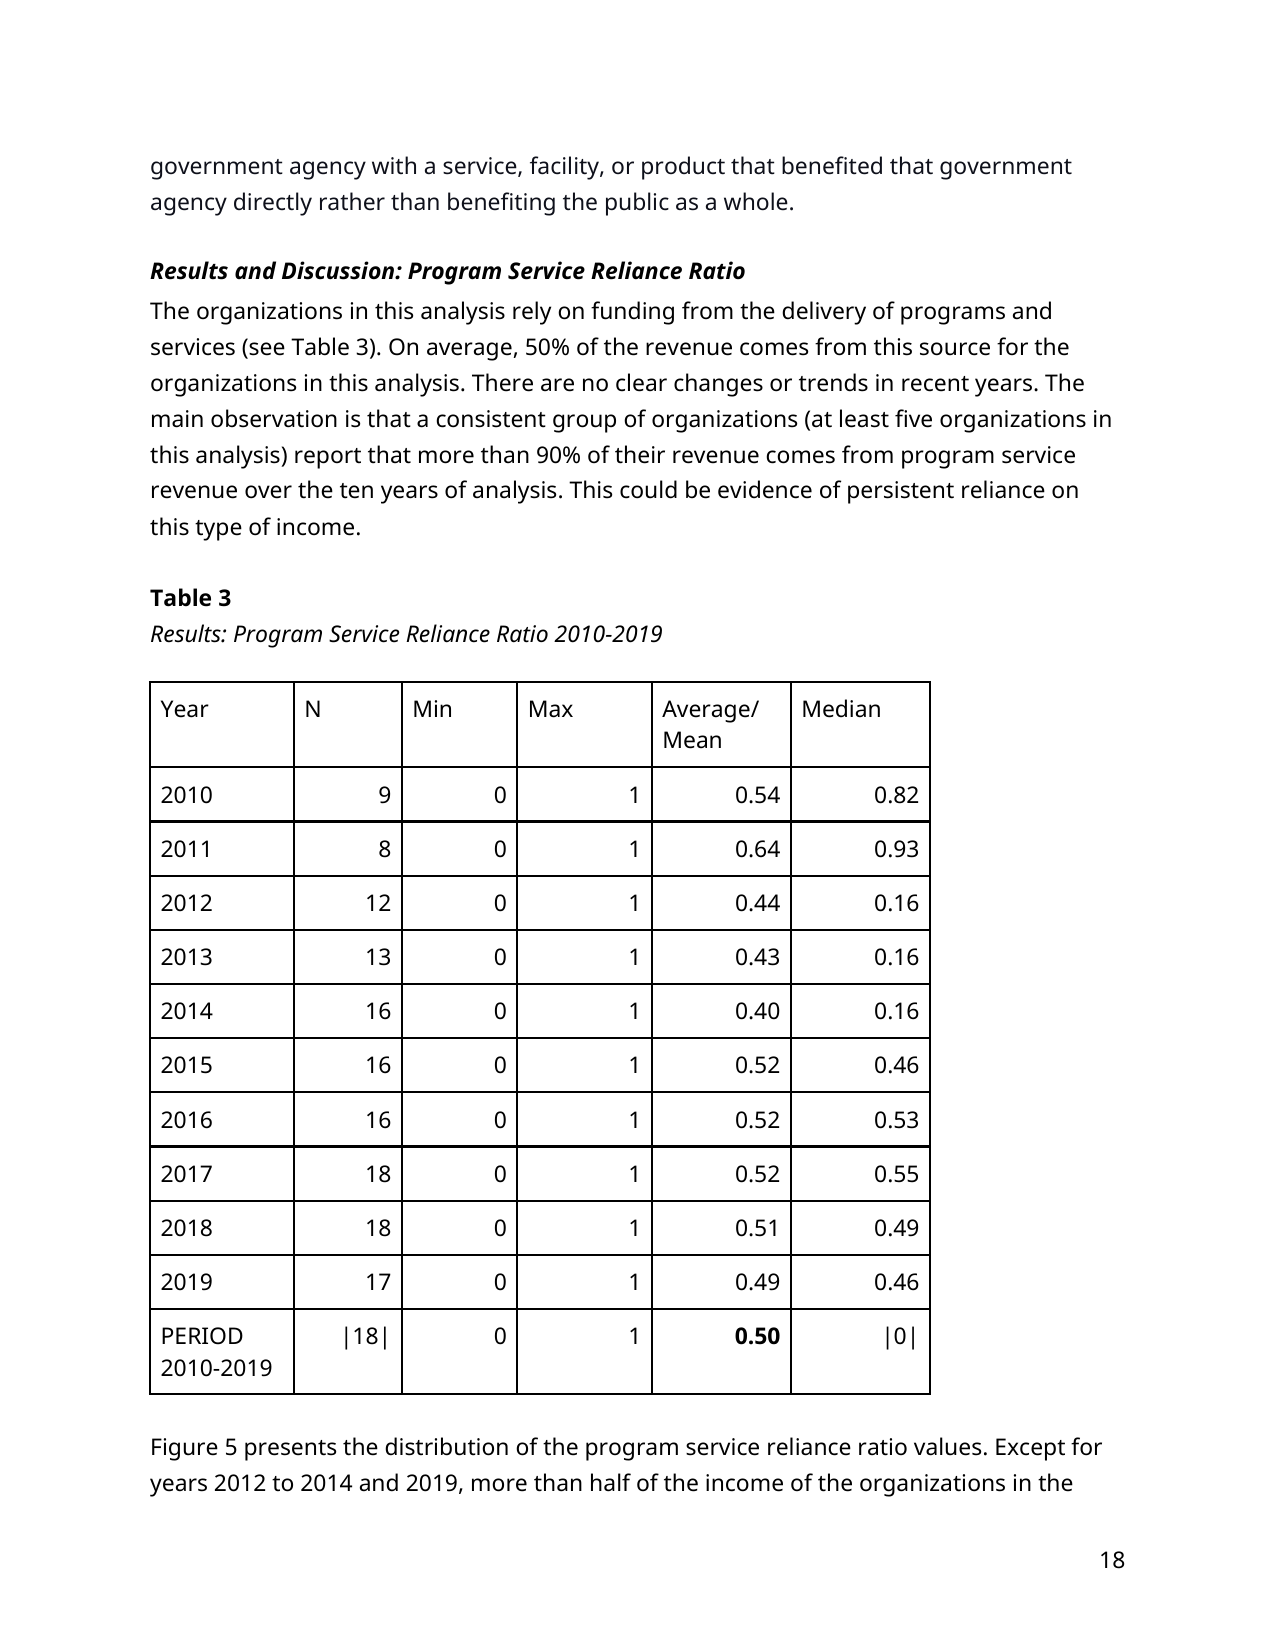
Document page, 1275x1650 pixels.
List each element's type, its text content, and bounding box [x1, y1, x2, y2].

table_cell 1 [518, 985, 651, 1037]
table_cell 0 [403, 1310, 516, 1393]
text Figure 5 presents the distribution of the program service reliance ratio values. Except for years 2012 to 2014 and 2019, more than half of the income of the organizations in the [150, 1431, 1125, 1498]
table_cell 16 [295, 1039, 401, 1091]
table_cell 1 [518, 768, 651, 820]
table_cell 0.16 [792, 985, 929, 1037]
table_cell 0.16 [792, 877, 929, 929]
table_cell 18 [295, 1148, 401, 1199]
table_cell 0.40 [653, 985, 790, 1037]
table_cell 1 [518, 1310, 651, 1393]
table_cell 2011 [151, 823, 293, 874]
table_cell 2015 [151, 1039, 293, 1091]
table_cell 1 [518, 1148, 651, 1199]
table_cell 0.53 [792, 1093, 929, 1145]
table_cell 0.54 [653, 768, 790, 820]
table_cell 0.46 [792, 1039, 929, 1091]
table_cell 0.46 [792, 1256, 929, 1308]
table_cell |18| [295, 1310, 401, 1393]
table_cell 16 [295, 985, 401, 1037]
text Table 3 [150, 582, 1125, 613]
table_header N [295, 683, 401, 766]
table_cell |0| [792, 1310, 929, 1393]
table_cell 0.51 [653, 1202, 790, 1254]
table_cell 0.52 [653, 1093, 790, 1145]
table_cell PERIOD 2010-2019 [151, 1310, 293, 1393]
table_cell 0.49 [653, 1256, 790, 1308]
text Results: Program Service Reliance Ratio 2010-2019 [150, 618, 1125, 649]
table_cell 1 [518, 1202, 651, 1254]
table_cell 0.55 [792, 1148, 929, 1199]
table_cell 0.44 [653, 877, 790, 929]
table_cell 8 [295, 823, 401, 874]
table_header Year [151, 683, 293, 766]
table_cell 1 [518, 877, 651, 929]
table_header Median [792, 683, 929, 766]
text The organizations in this analysis rely on funding from the delivery of programs and services (see Table 3). On average, 50% of the revenue comes from this source for the organizations in this analysis. There are no clear changes or trends in recent years. The main observation is that a consistent group of organizations (at least five organizations in this analysis) report that more than 90% of their revenue comes from program service revenue over the ten years of analysis. This could be evidence of persistent reliance on this type of income. [150, 295, 1125, 542]
table_cell 0.50 [653, 1310, 790, 1393]
table_cell 16 [295, 1093, 401, 1145]
table_cell 0.52 [653, 1148, 790, 1199]
table_cell 0 [403, 1256, 516, 1308]
table_cell 0.43 [653, 931, 790, 983]
table_cell 12 [295, 877, 401, 929]
table_cell 0 [403, 1148, 516, 1199]
table_cell 0.49 [792, 1202, 929, 1254]
table_cell 2018 [151, 1202, 293, 1254]
table_cell 0 [403, 1202, 516, 1254]
table_cell 17 [295, 1256, 401, 1308]
table_header Max [518, 683, 651, 766]
table_cell 1 [518, 1039, 651, 1091]
table_cell 1 [518, 1256, 651, 1308]
table_cell 0 [403, 931, 516, 983]
table_cell 0.16 [792, 931, 929, 983]
table_cell 2010 [151, 768, 293, 820]
table_cell 2019 [151, 1256, 293, 1308]
table_cell 0 [403, 1039, 516, 1091]
table_cell 0.64 [653, 823, 790, 874]
table_cell 1 [518, 823, 651, 874]
table_header Min [403, 683, 516, 766]
subtitle Results and Discussion: Program Service Reliance Ratio [150, 255, 1125, 286]
table_cell 2016 [151, 1093, 293, 1145]
table_cell 0 [403, 1093, 516, 1145]
table_cell 2012 [151, 877, 293, 929]
table_cell 0.93 [792, 823, 929, 874]
table_cell 1 [518, 931, 651, 983]
table_cell 2014 [151, 985, 293, 1037]
table_cell 18 [295, 1202, 401, 1254]
table_cell 0.52 [653, 1039, 790, 1091]
table_cell 0 [403, 823, 516, 874]
table_cell 0 [403, 768, 516, 820]
table_cell 13 [295, 931, 401, 983]
table_cell 2017 [151, 1148, 293, 1199]
table_cell 0.82 [792, 768, 929, 820]
table_cell 0 [403, 877, 516, 929]
table_header Average/ Mean [653, 683, 790, 766]
table_cell 2013 [151, 931, 293, 983]
table_cell 9 [295, 768, 401, 820]
text government agency with a service, facility, or product that benefited that government agency directly rather than benefiting the public as a whole. [150, 150, 1125, 217]
table_cell 0 [403, 985, 516, 1037]
table_cell 1 [518, 1093, 651, 1145]
